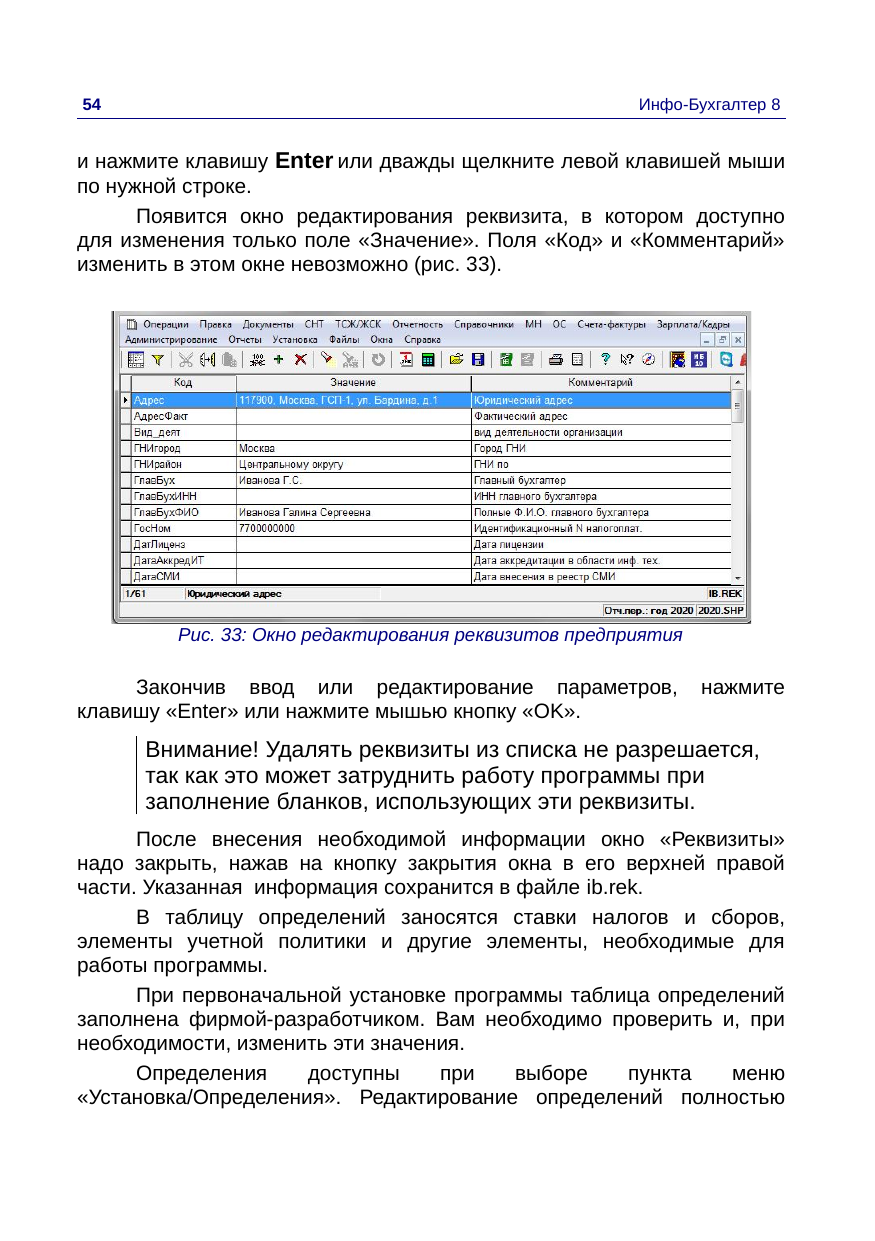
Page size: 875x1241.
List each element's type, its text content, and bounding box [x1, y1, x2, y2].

text Закончив ввод или редактирование параметров, нажмите клавишу «Enter» или нажмите мышью кнопку «OK». [77, 675, 786, 723]
text В таблицу определений заносятся ставки налогов и сборов, элементы учетной политики и другие элементы, необходимые для работы программы. [77, 905, 786, 977]
picture [111, 311, 752, 624]
text Определения доступны при выборе пункта меню «Установка/Определения». Редактирование определений полностью [77, 1061, 786, 1108]
text Рис. 33: Окно редактирования реквизитов предприятия [111, 624, 751, 645]
text При первоначальной установке программы таблица определений заполнена фирмой-разработчиком. Вам необходимо проверить и, при необходимости, изменить эти значения. [77, 983, 786, 1054]
text После внесения необходимой информации окно «Реквизиты» надо закрыть, нажав на кнопку закрытия окна в его верхней правой части. Указанная информация сохранится в файле ib.rek. [77, 827, 786, 899]
text Внимание! Удалять реквизиты из списка не разрешается, так как это может затруднить работу программы при заполнение бланков, использующих эти реквизиты. [137, 736, 786, 814]
text Появится окно редактирования реквизита, в котором доступно для изменения только поле «Значение». Поля «Код» и «Комментарий» изменить в этом окне невозможно (рис. 33). [77, 204, 786, 276]
text и нажмите клавишу Enter или дважды щелкните левой клавишей мыши по нужной строке. [77, 147, 786, 198]
